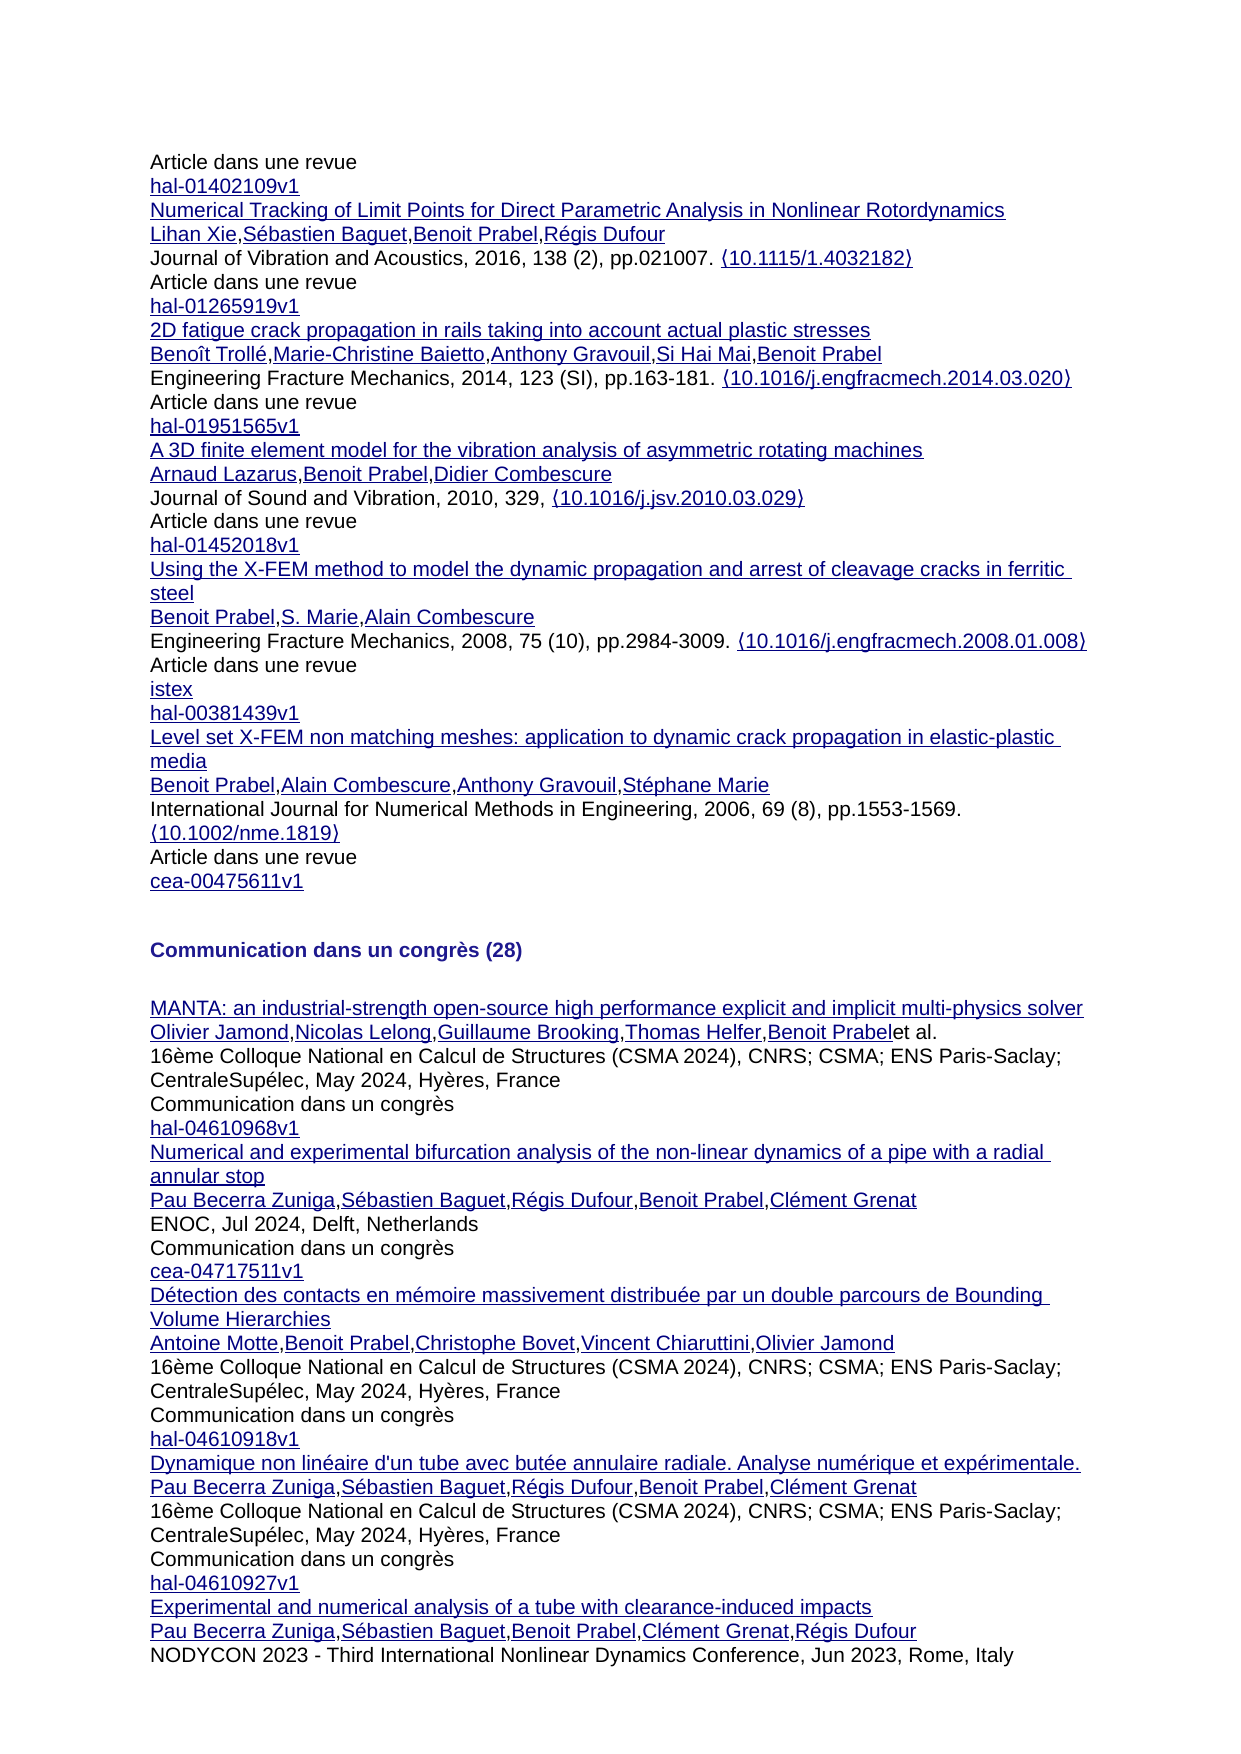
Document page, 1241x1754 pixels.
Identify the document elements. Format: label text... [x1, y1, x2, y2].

table_cell Numerical Tracking of Limit Points for Direct Parametric Analysis in Nonlinear Rotordynamics Lihan Xie,Sébastien Baguet,Benoit Prabel,Régis Dufour Journal of Vibration and Acoustics, 2016, 138 (2), pp.021007. ⟨10.1115/1.4032182⟩ Article dans une revue hal-01265919v1 [150, 198, 1090, 318]
table_cell Level set X-FEM non matching meshes: application to dynamic crack propagation in elastic-plastic media Benoit Prabel,Alain Combescure,Anthony Gravouil,Stéphane Marie International Journal for Numerical Methods in Engineering, 2006, 69 (8), pp.1553-1569. ⟨10.1002/nme.1819⟩ Article dans une revue cea-00475611v1 [150, 725, 1090, 893]
table_cell Using the X-FEM method to model the dynamic propagation and arrest of cleavage cracks in ferritic steel Benoit Prabel,S. Marie,Alain Combescure Engineering Fracture Mechanics, 2008, 75 (10), pp.2984-3009. ⟨10.1016/j.engfracmech.2008.01.008⟩ Article dans une revue istex hal-00381439v1 [150, 557, 1090, 725]
table_cell Dynamique non linéaire d'un tube avec butée annulaire radiale. Analyse numérique et expérimentale. Pau Becerra Zuniga,Sébastien Baguet,Régis Dufour,Benoit Prabel,Clément Grenat 16ème Colloque National en Calcul de Structures (CSMA 2024), CNRS; CSMA; ENS Paris-Saclay; CentraleSupélec, May 2024, Hyères, France Communication dans un congrès hal-04610927v1 [150, 1451, 1090, 1595]
table_cell Article dans une revue hal-01402109v1 [150, 150, 1090, 198]
table_cell Détection des contacts en mémoire massivement distribuée par un double parcours de Bounding Volume Hierarchies Antoine Motte,Benoit Prabel,Christophe Bovet,Vincent Chiaruttini,Olivier Jamond 16ème Colloque National en Calcul de Structures (CSMA 2024), CNRS; CSMA; ENS Paris-Saclay; CentraleSupélec, May 2024, Hyères, France Communication dans un congrès hal-04610918v1 [150, 1283, 1090, 1451]
table_cell A 3D finite element model for the vibration analysis of asymmetric rotating machines Arnaud Lazarus,Benoit Prabel,Didier Combescure Journal of Sound and Vibration, 2010, 329, ⟨10.1016/j.jsv.2010.03.029⟩ Article dans une revue hal-01452018v1 [150, 438, 1090, 557]
table_cell 2D fatigue crack propagation in rails taking into account actual plastic stresses Benoît Trollé,Marie-Christine Baietto,Anthony Gravouil,Si Hai Mai,Benoit Prabel Engineering Fracture Mechanics, 2014, 123 (SI), pp.163-181. ⟨10.1016/j.engfracmech.2014.03.020⟩ Article dans une revue hal-01951565v1 [150, 318, 1090, 437]
subtitle Communication dans un congrès (28) [150, 937, 1090, 961]
table_cell Numerical and experimental bifurcation analysis of the non-linear dynamics of a pipe with a radial annular stop Pau Becerra Zuniga,Sébastien Baguet,Régis Dufour,Benoit Prabel,Clément Grenat ENOC, Jul 2024, Delft, Netherlands Communication dans un congrès cea-04717511v1 [150, 1140, 1090, 1283]
table_cell Experimental and numerical analysis of a tube with clearance-induced impacts Pau Becerra Zuniga,Sébastien Baguet,Benoit Prabel,Clément Grenat,Régis Dufour NODYCON 2023 - Third International Nonlinear Dynamics Conference, Jun 2023, Rome, Italy [150, 1595, 1090, 1667]
table_header MANTA: an industrial-strength open-source high performance explicit and implicit multi-physics solver Olivier Jamond,Nicolas Lelong,Guillaume Brooking,Thomas Helfer,Benoit Prabelet al. 16ème Colloque National en Calcul de Structures (CSMA 2024), CNRS; CSMA; ENS Paris-Saclay; CentraleSupélec, May 2024, Hyères, France Communication dans un congrès hal-04610968v1 [150, 996, 1090, 1139]
